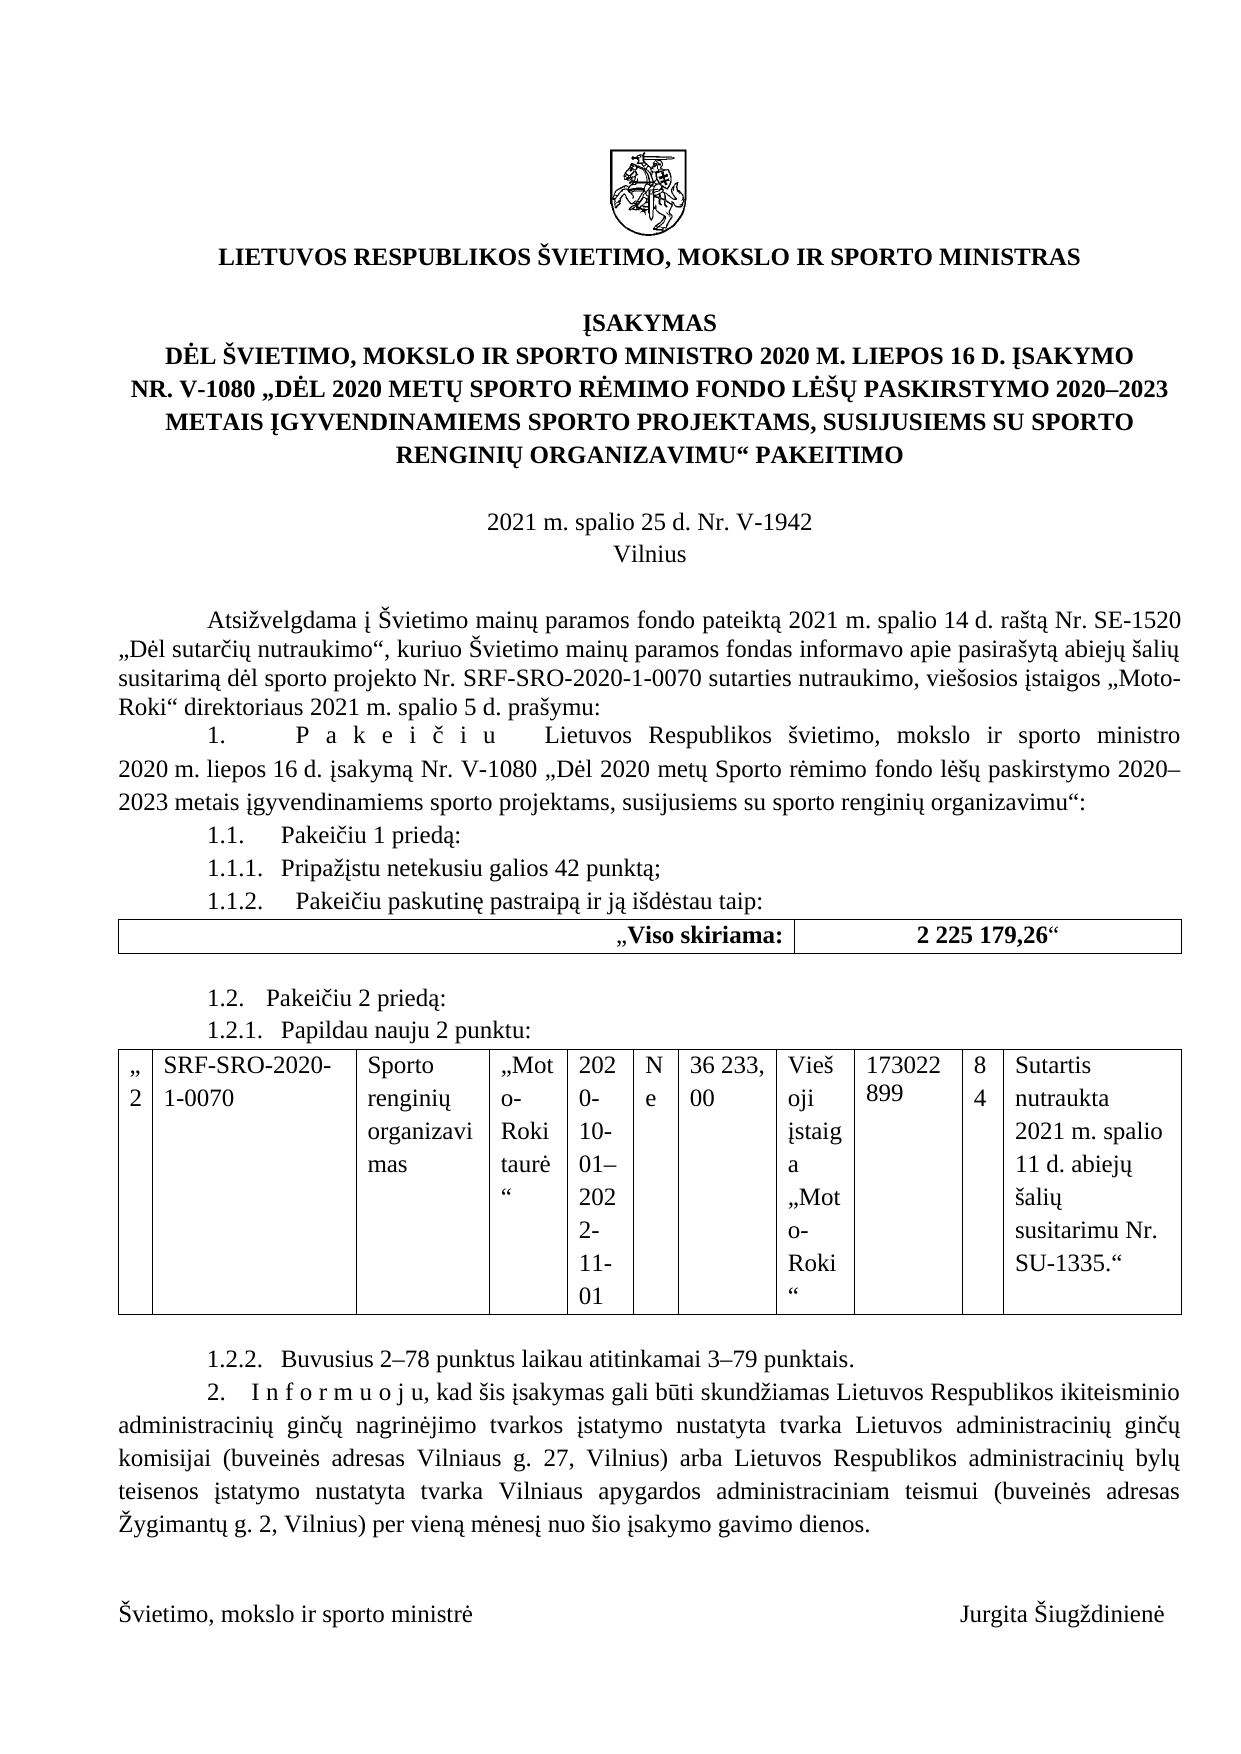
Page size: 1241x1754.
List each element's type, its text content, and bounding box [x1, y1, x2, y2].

table_header Sporto renginių organizavimas [357, 1050, 489, 1314]
text Vilnius [118, 539, 1181, 568]
table_header „Viso skiriama: [119, 920, 794, 953]
text 1.2. Pakeičiu 2 priedą: [118, 983, 1181, 1011]
table_header 2 225 179,26“ [795, 920, 1181, 953]
table_header Viešoji įstaiga „Moto-Roki“ [777, 1050, 854, 1314]
table_header 173022899 [855, 1050, 962, 1314]
text 2021 m. spalio 25 d. Nr. V-1942 [118, 507, 1181, 535]
table_header 36 233,00 [679, 1050, 776, 1314]
text LIETUVOS RESPUBLIKOS ŠVIETIMO, MOKSLO IR SPORTO MINISTRAS [118, 242, 1181, 271]
text ĮSAKYMAS [118, 308, 1181, 337]
text 1.1.1. Pripažįstu netekusiu galios 42 punktą; [118, 853, 1181, 881]
table_header SRF-SRO-2020-1-0070 [153, 1050, 356, 1314]
table_header „Moto-Roki taurė“ [490, 1050, 567, 1314]
text 1.1.2. Pakeičiu paskutinę pastraipą ir ją išdėstau taip: [118, 886, 1181, 914]
table_header Ne [634, 1050, 678, 1314]
text 2. I n f o r m u o j u, kad šis įsakymas gali būti skundžiamas Lietuvos Respublikos ikiteisminio administracinių ginčų nagrinėjimo tvarkos įstatymo nustatyta tvarka Lietuvos administracinių ginčų komisijai (buveinės adresas Vilniaus g. 27, Vilnius) arba Lietuvos Respublikos administracinių bylų teisenos įstatymo nustatyta tvarka Vilniaus apygardos administraciniam teismui (buveinės adresas Žygimantų g. 2, Vilnius) per vieną mėnesį nuo šio įsakymo gavimo dienos. [118, 1377, 1181, 1537]
text Švietimo, mokslo ir sporto ministrė Jurgita Šiugždinienė [118, 1599, 1181, 1628]
table_header „2 [119, 1050, 152, 1314]
table_header Sutartis nutraukta 2021 m. spalio 11 d. abiejų šalių susitarimu Nr. SU-1335.“ [1004, 1050, 1181, 1314]
text 1.2.1. Papildau nauju 2 punktu: [207, 1016, 1181, 1044]
table_header 2020-10-01– 2022-11-01 [568, 1050, 633, 1314]
text 1. P a k e i č i u Lietuvos Respublikos švietimo, mokslo ir sporto ministro 2020 m. liepos 16 d. įsakymą Nr. V-1080 „Dėl 2020 metų Sporto rėmimo fondo lėšų paskirstymo 2020–2023 metais įgyvendinamiems sporto projektams, susijusiems su sporto renginių organizavimu“: [118, 721, 1181, 815]
text DĖL ŠVIETIMO, MOKSLO IR SPORTO MINISTRO 2020 M. LIEPOS 16 D. ĮSAKYMO NR. V-1080 „DĖL 2020 METŲ SPORTO RĖMIMO FONDO LĖŠŲ PASKIRSTYMO 2020–2023 METAIS ĮGYVENDINAMIEMS SPORTO PROJEKTAMS, SUSIJUSIEMS SU SPORTO RENGINIŲ ORGANIZAVIMU“ PAKEITIMO [118, 341, 1181, 469]
text Atsižvelgdama į Švietimo mainų paramos fondo pateiktą 2021 m. spalio 14 d. raštą Nr. SE-1520 „Dėl sutarčių nutraukimo“, kuriuo Švietimo mainų paramos fondas informavo apie pasirašytą abiejų šalių susitarimą dėl sporto projekto Nr. SRF-SRO-2020-1-0070 sutarties nutraukimo, viešosios įstaigos „Moto-Roki“ direktoriaus 2021 m. spalio 5 d. prašymu: [118, 606, 1181, 721]
text 1.1. Pakeičiu 1 priedą: [118, 820, 1181, 848]
text 1.2.2. Buvusius 2–78 punktus laikau atitinkamai 3–79 punktais. [207, 1344, 1181, 1372]
table_header 84 [963, 1050, 1003, 1314]
